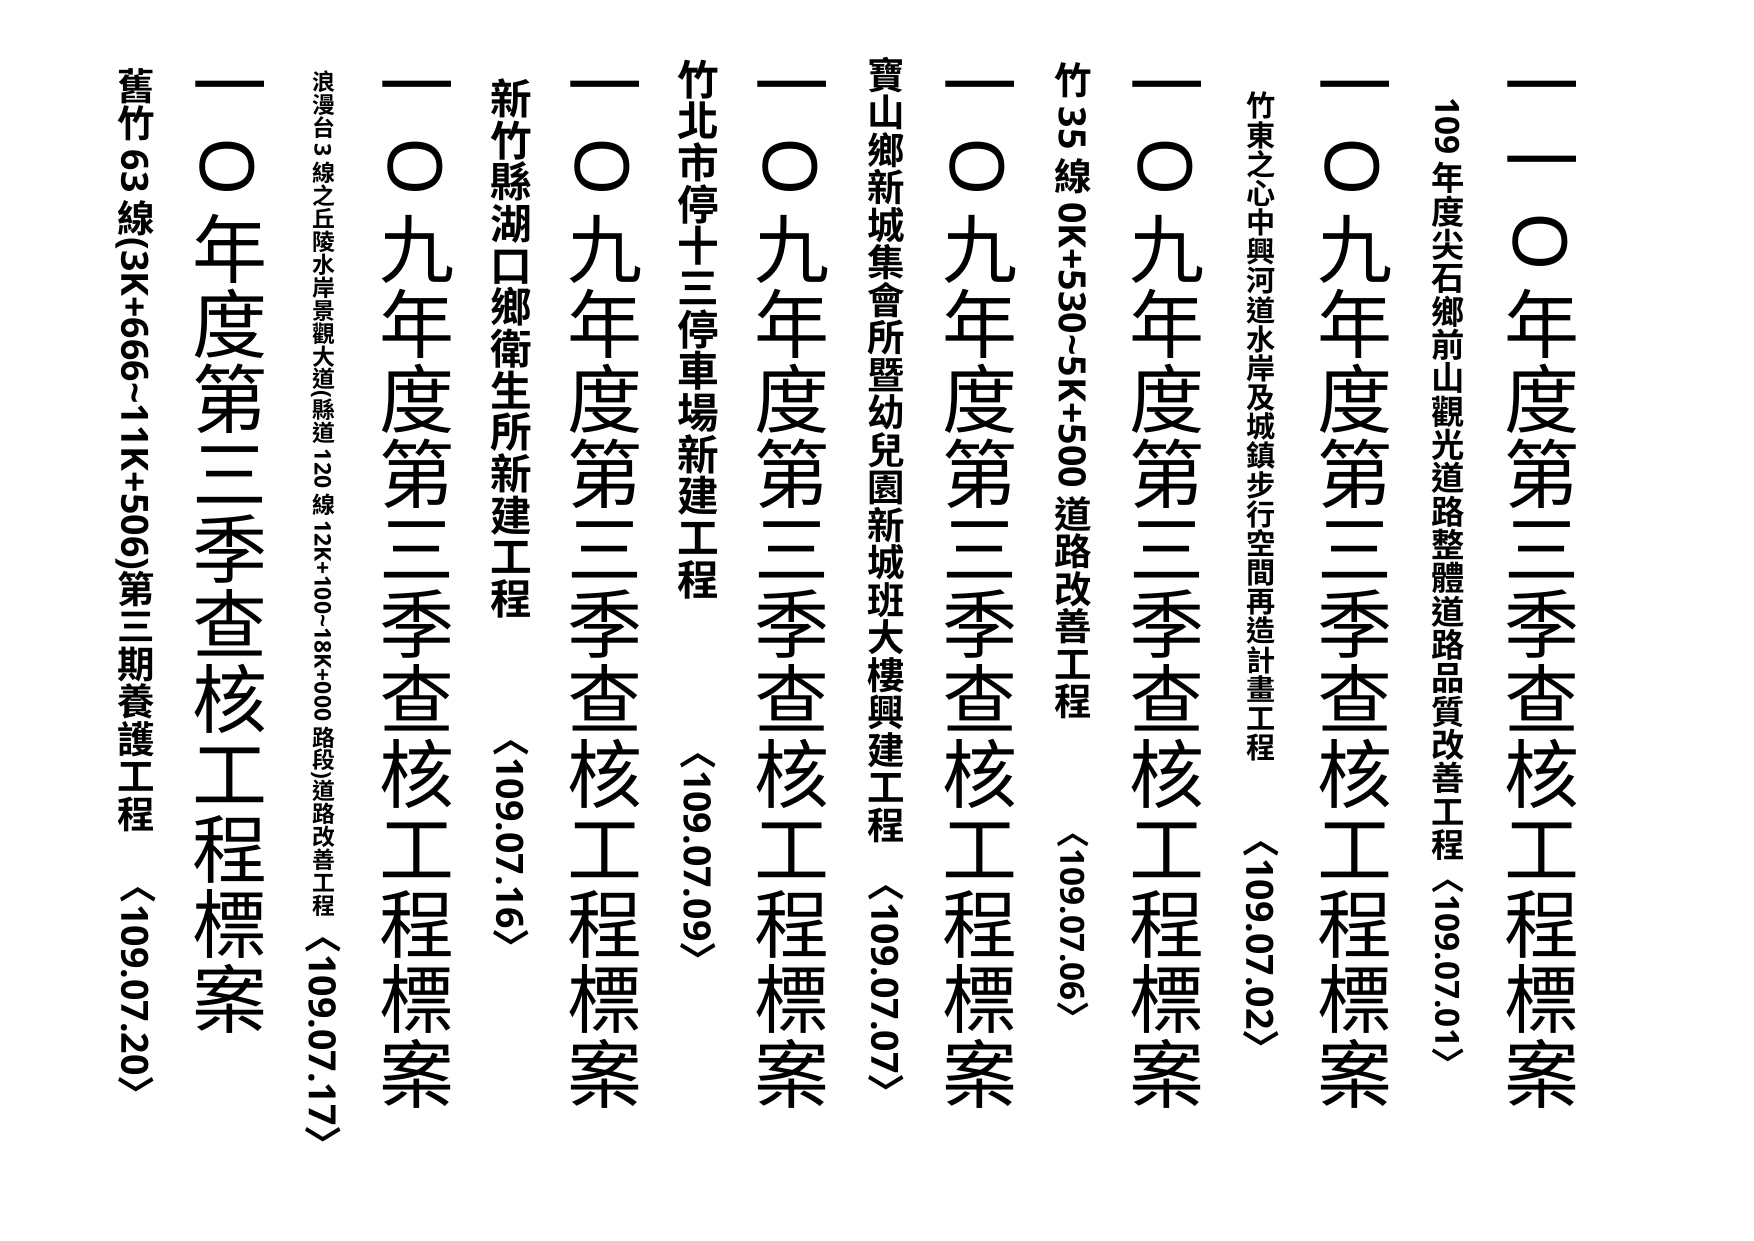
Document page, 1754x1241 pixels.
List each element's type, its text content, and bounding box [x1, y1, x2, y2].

text 舊竹63線(3K+666~11K+506)第三期養護工程 〈109.07.20〉 [98, 47, 173, 1193]
text 一Ο九年度第三季查核工程標案 [736, 47, 848, 1193]
text 一Ο九年度第三季查核工程標案 [361, 47, 473, 1193]
text 浪漫台3線之丘陵水岸景觀大道(縣道120線12K+100~18K+000路段)道路改善工程〈109.07.17〉 [286, 47, 361, 1193]
text 一Ο年度第三季查核工程標案 [173, 47, 286, 1193]
text 竹35線0K+530~5K+500道路改善工程 〈109.07.06〉 [1036, 47, 1111, 1193]
text 109年度尖石鄉前山觀光道路整體道路品質改善工程〈109.07.01〉 [1411, 47, 1486, 1193]
text 一Ο九年度第三季查核工程標案 [1111, 47, 1223, 1193]
text 一一Ο年度第三季查核工程標案 [1486, 47, 1598, 1193]
text 一Ο九年度第三季查核工程標案 [1298, 47, 1411, 1193]
text 竹東之心中興河道水岸及城鎮步行空間再造計畫工程 〈109.07.02〉 [1223, 47, 1298, 1193]
text 竹北市停十三停車場新建工程 〈109.07.09〉 [661, 47, 736, 1193]
text 一Ο九年度第三季查核工程標案 [923, 47, 1036, 1193]
text 一Ο九年度第三季查核工程標案 [548, 47, 661, 1193]
text 新竹縣湖口鄉衛生所新建工程 〈109.07.16〉 [473, 47, 548, 1193]
text 寶山鄉新城集會所暨幼兒園新城班大樓興建工程 〈109.07.07〉 [848, 47, 923, 1193]
